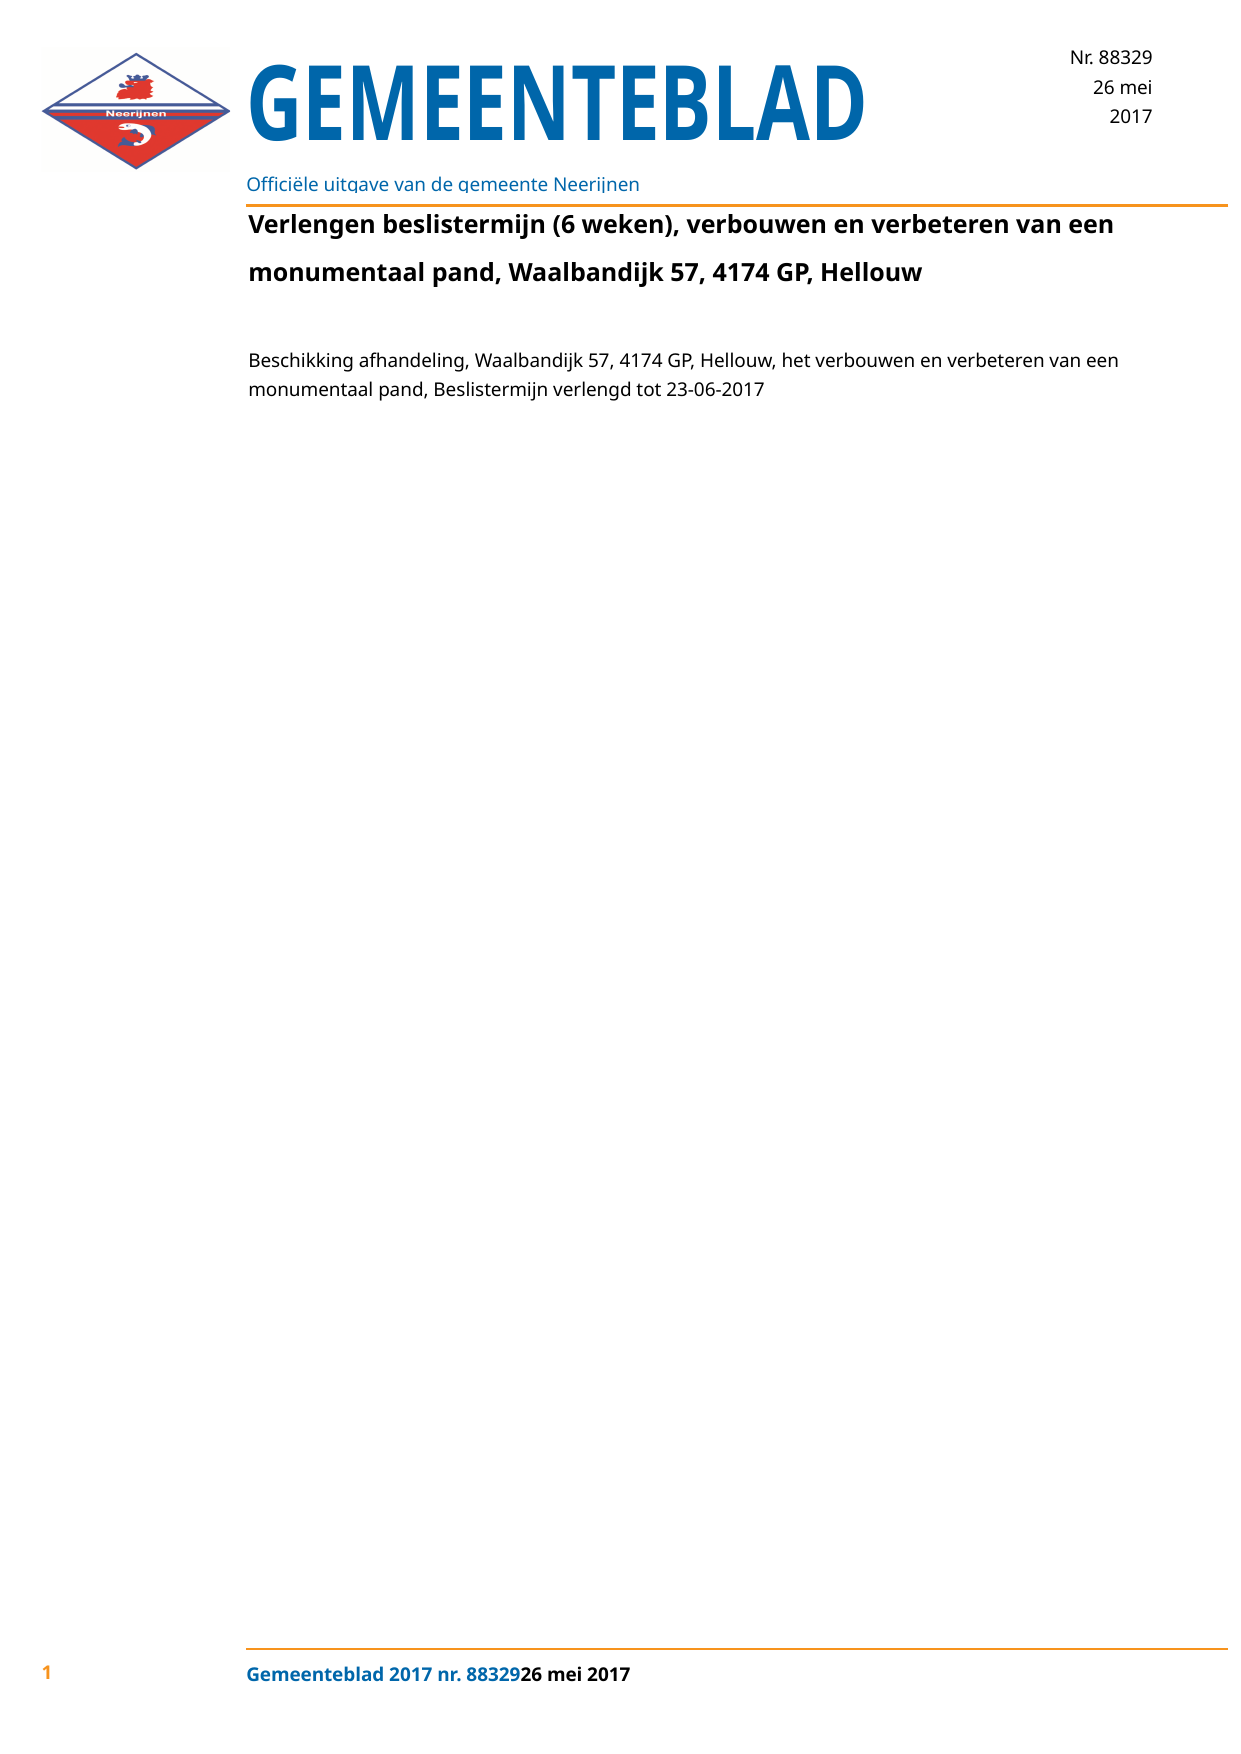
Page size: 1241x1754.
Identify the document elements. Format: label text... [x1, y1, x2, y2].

table_header Beschikking afhandeling, Waalbandijk 57, 4174 GP, Hellouw, het verbouwen en verbeteren van een monumentaal pand, Beslistermijn verlengd tot 23-06-2017 [248, 347, 1152, 402]
text Verlengen beslistermijn (6 weken), verbouwen en verbeteren van een monumentaal pand, Waalbandijk 57, 4174 GP, Hellouw [248, 207, 1152, 288]
picture [41, 47, 231, 172]
table_header [248, 318, 1152, 344]
